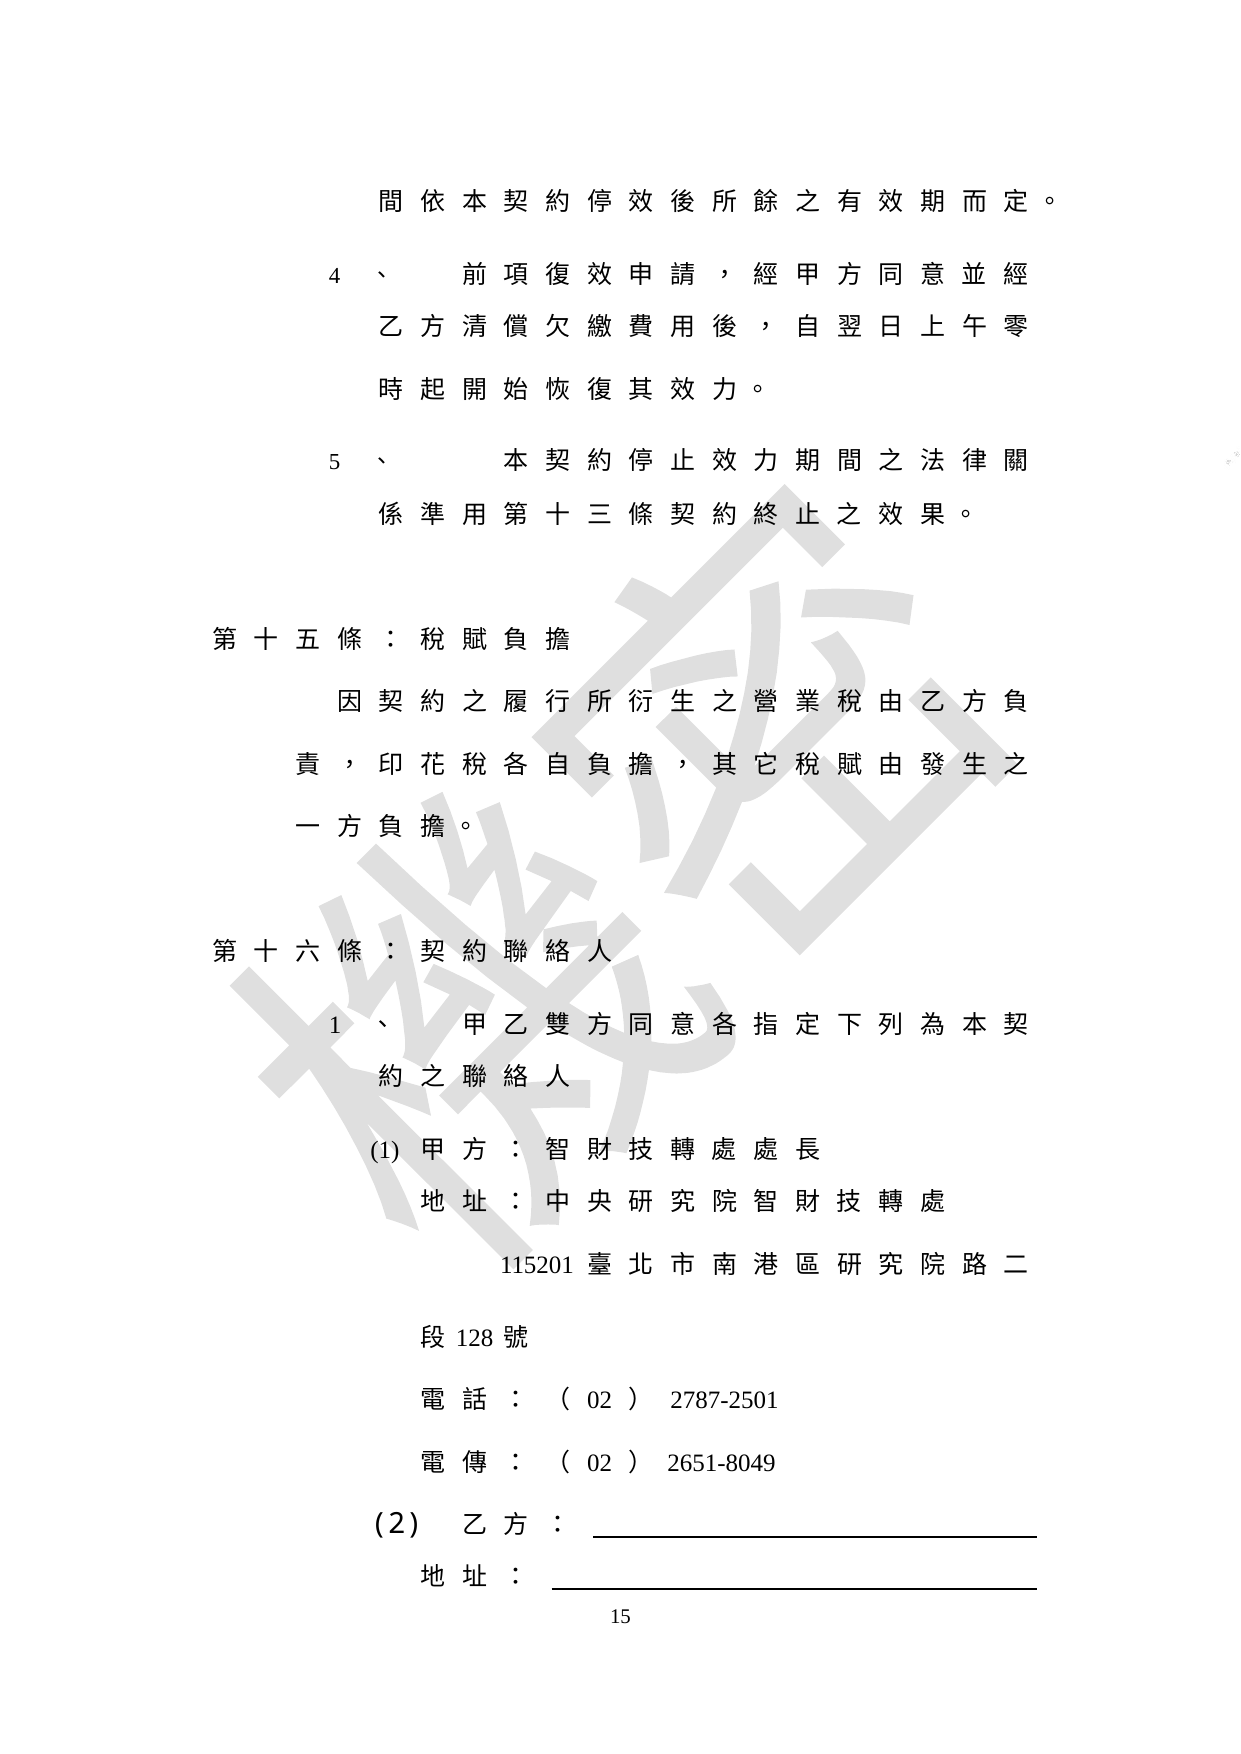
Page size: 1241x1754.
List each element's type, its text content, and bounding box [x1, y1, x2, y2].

text 因契約之履行所衍生之營業稅由乙方負責，印花稅各自負擔，其它稅賦由發生之一方負擔。 [724, 658, 1037, 846]
list 甲乙雙方同意各指定下列為本契約之聯絡人 [423, 971, 526, 1096]
text 第十六條：契約聯絡人 [512, 932, 587, 971]
list 甲乙雙方同意各指定下列為本契約之聯絡人 [644, 971, 1037, 1096]
list 甲乙雙方同意各指定下列為本契約之聯絡人 [507, 1024, 622, 1096]
list 甲方：智財技轉處處長 [371, 1129, 384, 1150]
text 第十六條：契約聯絡人 [347, 908, 478, 971]
text [654, 596, 751, 658]
text 第十六條：契約聯絡人 [203, 908, 343, 971]
text 115201臺北市南港區研究院路二段128號 [395, 1221, 1037, 1346]
text 地址： [395, 1533, 1037, 1596]
list 乙方： [351, 1471, 1037, 1533]
list 甲乙雙方同意各指定下列為本契約之聯絡人 [304, 971, 438, 1086]
text 第十五條：稅賦負擔 [203, 596, 646, 658]
text 第十六條：契約聯絡人 [546, 908, 1037, 971]
list 甲方：智財技轉處處長 [608, 1144, 632, 1158]
list 甲方：智財技轉處處長 [203, 1096, 361, 1158]
text [779, 596, 1037, 658]
text 電話：（02）2787-2501 [395, 1346, 1037, 1408]
list 甲乙雙方同意各指定下列為本契約之聯絡人 [416, 971, 448, 1025]
list 甲方：智財技轉處處長 [381, 1096, 524, 1158]
text 地址：中央研究院智財技轉處 [555, 1158, 1037, 1221]
text 第十六條：契約聯絡人 [448, 908, 505, 956]
list 前項復效申請，經甲方同意並經乙方清償欠繳費用後，自翌日上午零時起開始恢復其效力。 [304, 221, 1037, 408]
list 甲方：智財技轉處處長 [634, 1096, 1037, 1158]
list 甲乙雙方同意各指定下列為本契約之聯絡人 [525, 971, 562, 987]
list 本契約停止效力後，若甲方未以書面終止契約者，乙方得在停效日起兩年內，申請復效。復效後之有效期間依本契約停效後所餘之有效期而定。 [304, 158, 1037, 221]
text 地址：中央研究院智財技轉處 [442, 1158, 531, 1221]
list 甲乙雙方同意各指定下列為本契約之聯絡人 [304, 1070, 326, 1096]
list 本契約停止效力期間之法律關係準用第十三條契約終止之效果。 [304, 408, 1037, 533]
text 因契約之履行所衍生之營業稅由乙方負責，印花稅各自負擔，其它稅賦由發生之一方負擔。 [759, 658, 835, 755]
text 地址：中央研究院智財技轉處 [395, 1158, 464, 1221]
text 電傳：（02）2651-8049 [395, 1408, 1037, 1471]
list 甲乙雙方同意各指定下列為本契約之聯絡人 [571, 971, 624, 1032]
text 因契約之履行所衍生之營業稅由乙方負責，印花稅各自負擔，其它稅賦由發生之一方負擔。 [259, 658, 749, 846]
list 甲方：智財技轉處處長 [532, 1096, 617, 1158]
